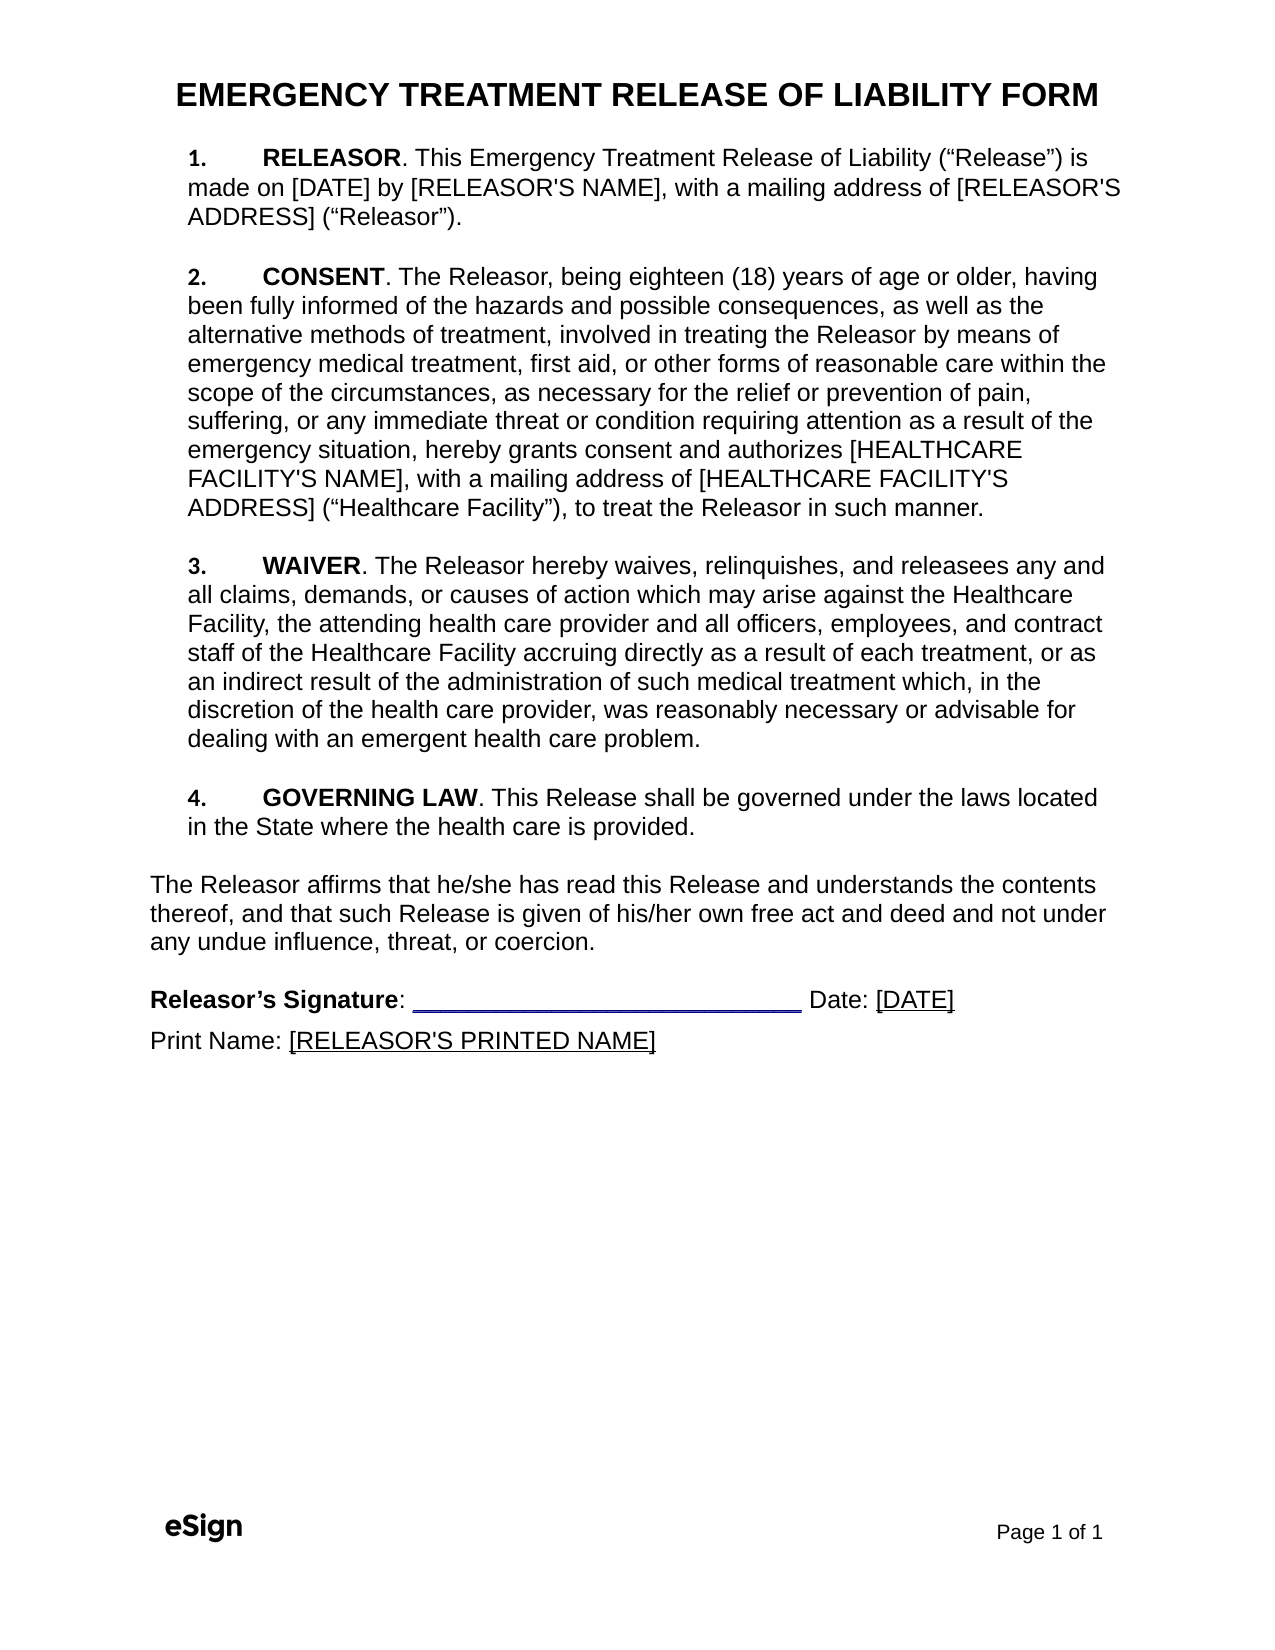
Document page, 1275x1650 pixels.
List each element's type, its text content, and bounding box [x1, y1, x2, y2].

text The Releasor affirms that he/she has read this Release and understands the contents thereof, and that such Release is given of his/her own free act and deed and not under any undue influence, threat, or coercion. [150, 870, 1125, 956]
text Releasor’s Signature: ____________________________ Date: [DATE] [150, 985, 1125, 1013]
list GOVERNING LAW. This Release shall be governed under the laws located in the State where the health care is provided. [187, 782, 1125, 841]
text EMERGENCY TREATMENT RELEASE OF LIABILITY FORM [150, 75, 1125, 113]
list RELEASOR. This Emergency Treatment Release of Liability (“Release”) is made on [DATE] by [RELEASOR'S NAME], with a mailing address of [RELEASOR'S ADDRESS] (“Releasor”). [187, 142, 1125, 261]
list CONSENT. The Releasor, being eighteen (18) years of age or older, having been fully informed of the hazards and possible consequences, as well as the alternative methods of treatment, involved in treating the Releasor by means of emergency medical treatment, first aid, or other forms of reasonable care within the scope of the circumstances, as necessary for the relief or prevention of pain, suffering, or any immediate threat or condition requiring attention as a result of the emergency situation, hereby grants consent and authorizes [HEALTHCARE FACILITY'S NAME], with a mailing address of [HEALTHCARE FACILITY'S ADDRESS] (“Healthcare Facility”), to treat the Releasor in such manner. [187, 261, 1125, 521]
list WAIVER. The Releasor hereby waives, relinquishes, and releasees any and all claims, demands, or causes of action which may arise against the Healthcare Facility, the attending health care provider and all officers, employees, and contract staff of the Healthcare Facility accruing directly as a result of each treatment, or as an indirect result of the administration of such medical treatment which, in the discretion of the health care provider, was reasonably necessary or advisable for dealing with an emergent health care problem. [187, 550, 1125, 753]
text Print Name: [RELEASOR'S PRINTED NAME] [150, 1026, 1125, 1055]
